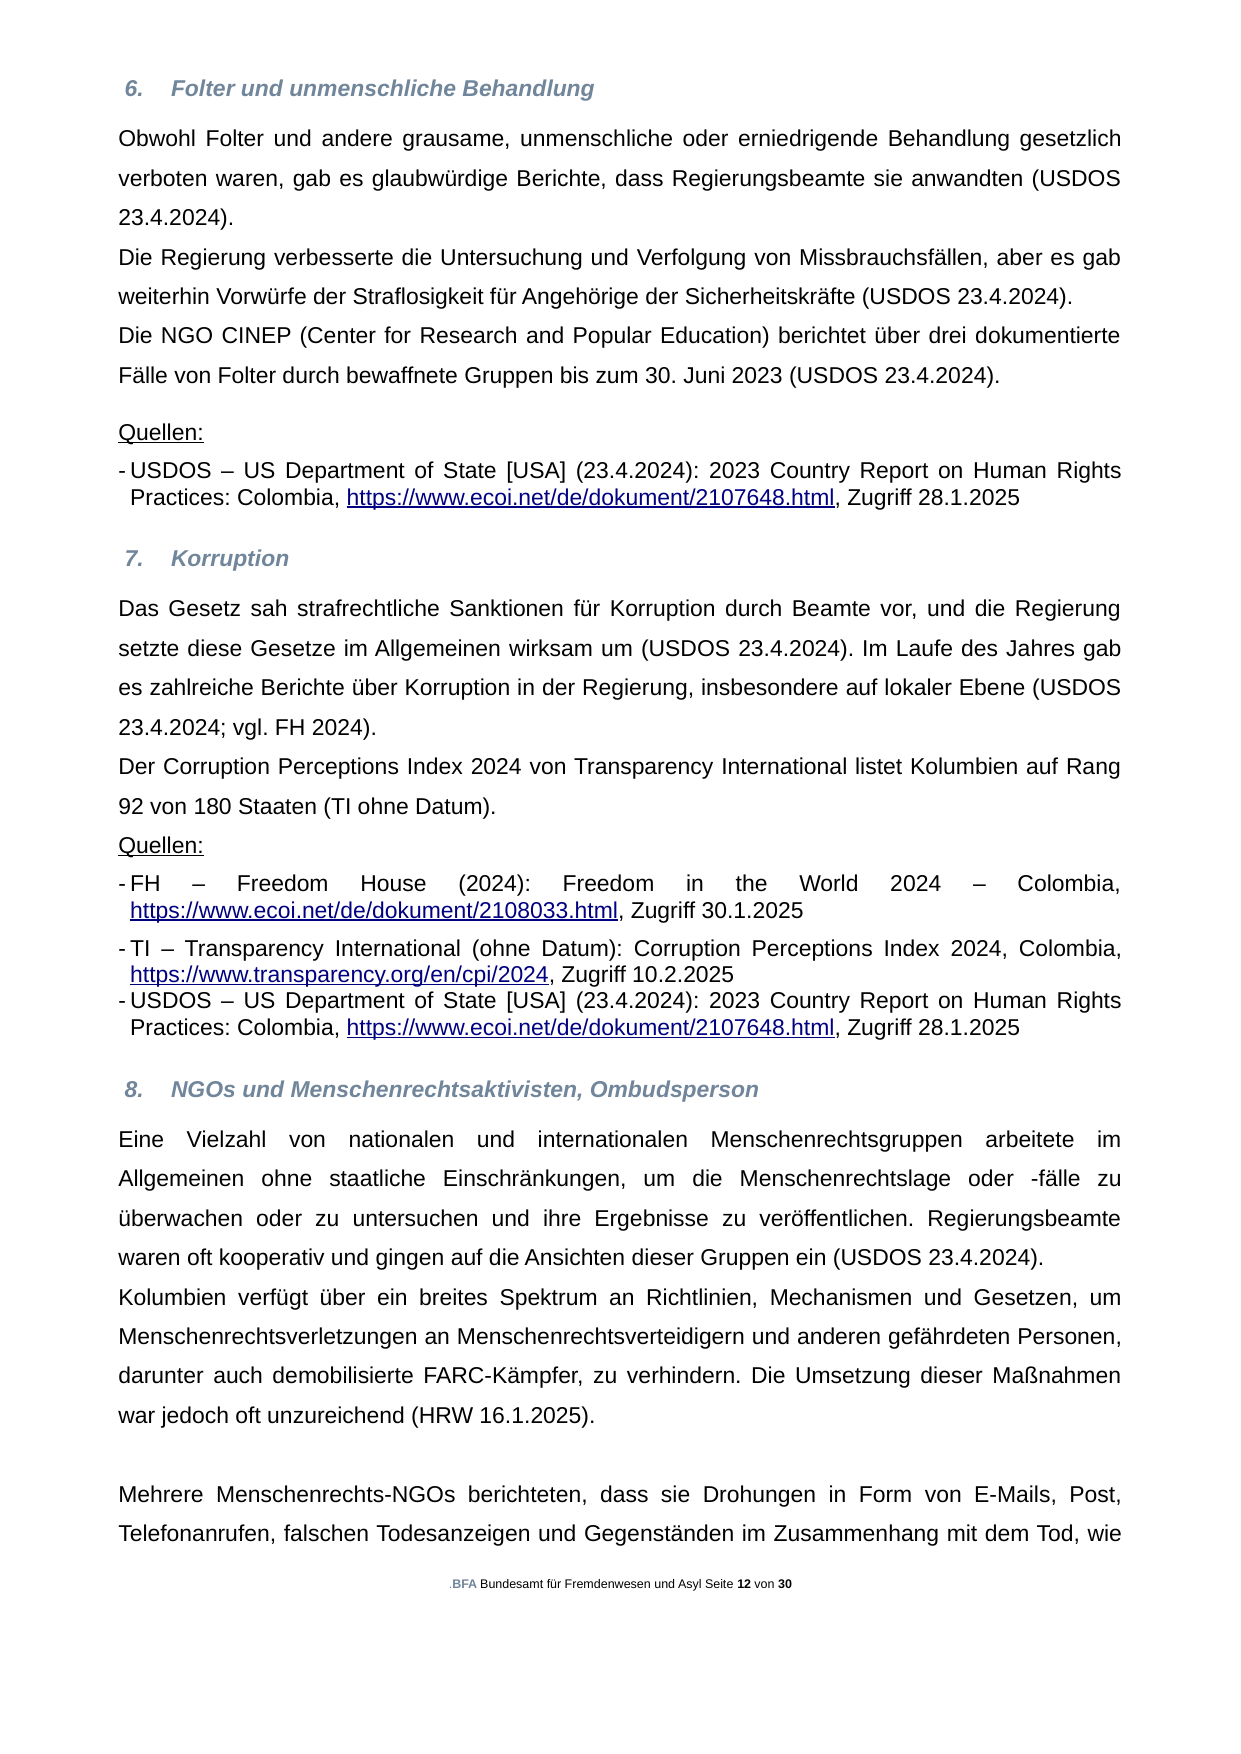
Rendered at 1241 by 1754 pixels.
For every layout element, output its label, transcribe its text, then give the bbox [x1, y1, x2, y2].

subtitle Korruption [118, 545, 1112, 572]
text Die Regierung verbesserte die Untersuchung und Verfolgung von Missbrauchsfällen, aber es gab weiterhin Vorwürfe der Straflosigkeit für Angehörige der Sicherheitskräfte (USDOS 23.4.2024). [118, 243, 1122, 309]
subtitle Folter und unmenschliche Behandlung [118, 75, 1112, 101]
text Mehrere Menschenrechts-NGOs berichteten, dass sie Drohungen in Form von E-Mails, Post, Telefonanrufen, falschen Todesanzeigen und Gegenständen im Zusammenhang mit dem Tod, wie [118, 1481, 1122, 1547]
text Das Gesetz sah strafrechtliche Sanktionen für Korruption durch Beamte vor, und die Regierung setzte diese Gesetze im Allgemeinen wirksam um (USDOS 23.4.2024). Im Laufe des Jahres gab es zahlreiche Berichte über Korruption in der Regierung, insbesondere auf lokaler Ebene (USDOS 23.4.2024; vgl. FH 2024). [118, 595, 1122, 740]
text Quellen: [118, 419, 1122, 445]
text Eine Vielzahl von nationalen und internationalen Menschenrechtsgruppen arbeitete im Allgemeinen ohne staatliche Einschränkungen, um die Menschenrechtslage oder -fälle zu überwachen oder zu untersuchen und ihre Ergebnisse zu veröffentlichen. Regierungsbeamte waren oft kooperativ und gingen auf die Ansichten dieser Gruppen ein (USDOS 23.4.2024). [118, 1126, 1122, 1270]
text Der Corruption Perceptions Index 2024 von Transparency International listet Kolumbien auf Rang 92 von 180 Staaten (TI ohne Datum). [118, 753, 1122, 819]
text Quellen: [118, 832, 1122, 858]
text Die NGO CINEP (Center for Research and Popular Education) berichtet über drei dokumentierte Fälle von Folter durch bewaffnete Gruppen bis zum 30. Juni 2023 (USDOS 23.4.2024). [118, 322, 1122, 388]
list FH – Freedom House (2024): Freedom in the World 2024 – Colombia, https://www.ecoi.net/de/dokument/2108033.html, Zugriff 30.1.2025 [118, 870, 1122, 923]
text Kolumbien verfügt über ein breites Spektrum an Richtlinien, Mechanismen und Gesetzen, um Menschenrechtsverletzungen an Menschenrechtsverteidigern und anderen gefährdeten Personen, darunter auch demobilisierte FARC-Kämpfer, zu verhindern. Die Umsetzung dieser Maßnahmen war jedoch oft unzureichend (HRW 16.1.2025). [118, 1283, 1122, 1428]
list USDOS – US Department of State [USA] (23.4.2024): 2023 Country Report on Human Rights Practices: Colombia, https://www.ecoi.net/de/dokument/2107648.html, Zugriff 28.1.2025 [118, 987, 1122, 1040]
text Obwohl Folter und andere grausame, unmenschliche oder erniedrigende Behandlung gesetzlich verboten waren, gab es glaubwürdige Berichte, dass Regierungsbeamte sie anwandten (USDOS 23.4.2024). [118, 125, 1122, 230]
subtitle NGOs und Menschenrechtsaktivisten, Ombudsperson [118, 1076, 1112, 1102]
list TI – Transparency International (ohne Datum): Corruption Perceptions Index 2024, Colombia, https://www.transparency.org/en/cpi/2024, Zugriff 10.2.2025 [118, 935, 1122, 987]
list USDOS – US Department of State [USA] (23.4.2024): 2023 Country Report on Human Rights Practices: Colombia, https://www.ecoi.net/de/dokument/2107648.html, Zugriff 28.1.2025 [118, 457, 1122, 510]
